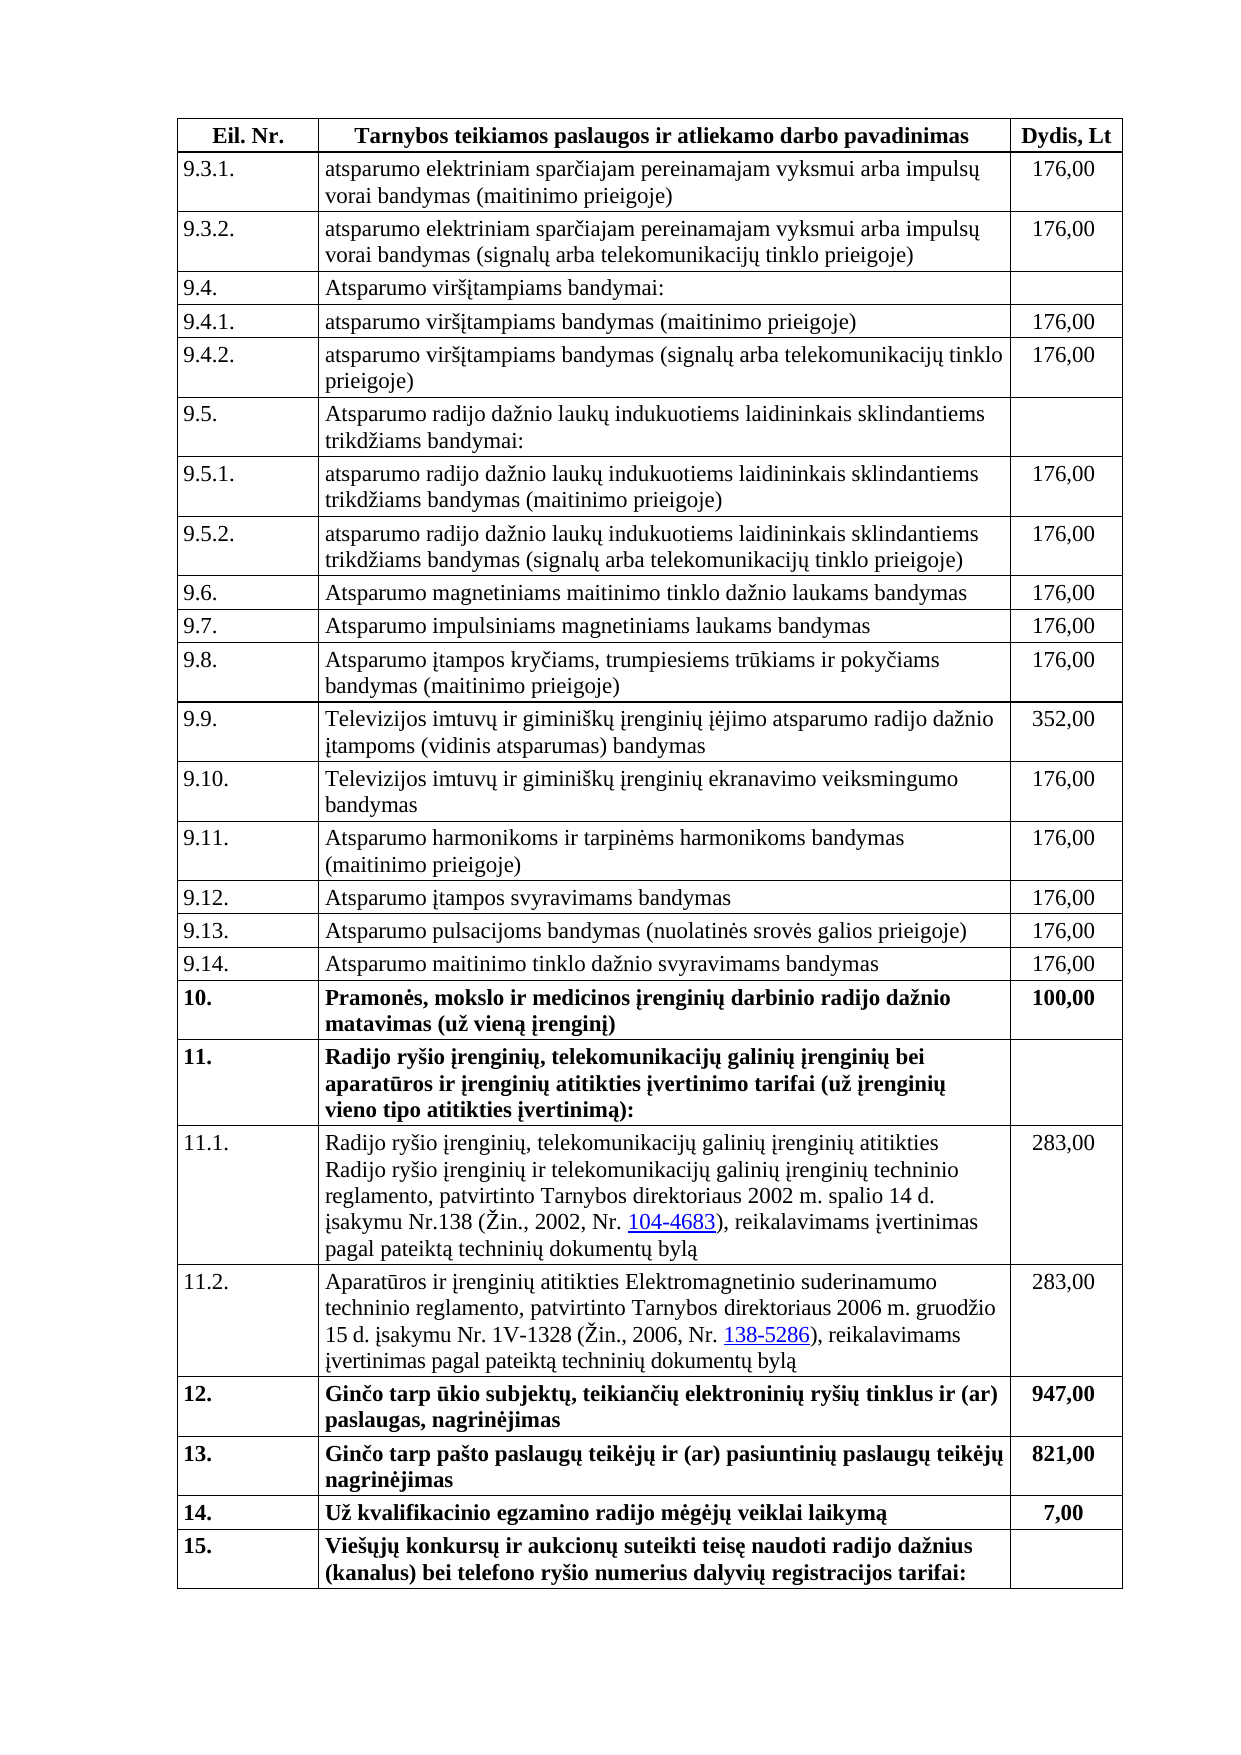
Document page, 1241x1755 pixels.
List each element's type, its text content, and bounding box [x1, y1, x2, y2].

table_cell Pramonės, mokslo ir medicinos įrenginių darbinio radijo dažnio matavimas (už vieną įrenginį) [319, 981, 1010, 1039]
table_cell 9.4. [178, 272, 318, 304]
table_cell 13. [178, 1437, 318, 1495]
table_cell Atsparumo impulsiniams magnetiniams laukams bandymas [319, 610, 1010, 642]
table_cell 176,00 [1011, 338, 1122, 397]
table_cell Atsparumo maitinimo tinklo dažnio svyravimams bandymas [319, 948, 1010, 980]
table_cell 9.3.2. [178, 212, 318, 271]
table_cell Atsparumo magnetiniams maitinimo tinklo dažnio laukams bandymas [319, 576, 1010, 608]
table_cell Viešųjų konkursų ir aukcionų suteikti teisę naudoti radijo dažnius (kanalus) bei telefono ryšio numerius dalyvių registracijos tarifai: [319, 1530, 1010, 1588]
table_cell Televizijos imtuvų ir giminiškų įrenginių ekranavimo veiksmingumo bandymas [319, 762, 1010, 821]
table_cell 821,00 [1011, 1437, 1122, 1495]
table_cell Aparatūros ir įrenginių atitikties Elektromagnetinio suderinamumo techninio reglamento, patvirtinto Tarnybos direktoriaus 2006 m. gruodžio 15 d. įsakymu Nr. 1V-1328 (Žin., 2006, Nr. 138-5286), reikalavimams įvertinimas pagal pateiktą techninių dokumentų bylą [319, 1265, 1010, 1376]
table_cell 9.4.1. [178, 305, 318, 337]
table_cell 11. [178, 1040, 318, 1125]
table_cell Radijo ryšio įrenginių, telekomunikacijų galinių įrenginių atitikties Radijo ryšio įrenginių ir telekomunikacijų galinių įrenginių techninio reglamento, patvirtinto Tarnybos direktoriaus 2002 m. spalio 14 d. įsakymu Nr.138 (Žin., 2002, Nr. 104-4683), reikalavimams įvertinimas pagal pateiktą techninių dokumentų bylą [319, 1126, 1010, 1264]
table_cell 176,00 [1011, 457, 1122, 516]
table_cell 947,00 [1011, 1377, 1122, 1436]
table_cell 9.13. [178, 914, 318, 947]
table_cell [1011, 398, 1122, 456]
table_cell 176,00 [1011, 822, 1122, 880]
table_cell [1011, 1040, 1122, 1125]
table_cell [1011, 272, 1122, 304]
table_cell Ginčo tarp ūkio subjektų, teikiančių elektroninių ryšių tinklus ir (ar) paslaugas, nagrinėjimas [319, 1377, 1010, 1436]
table_cell 9.6. [178, 576, 318, 608]
table_cell 9.12. [178, 881, 318, 913]
table_cell 9.4.2. [178, 338, 318, 397]
table_cell 283,00 [1011, 1126, 1122, 1264]
table_cell Už kvalifikacinio egzamino radijo mėgėjų veiklai laikymą [319, 1496, 1010, 1529]
table_cell 176,00 [1011, 153, 1122, 211]
table_cell 176,00 [1011, 762, 1122, 821]
table_cell 12. [178, 1377, 318, 1436]
table_cell 176,00 [1011, 305, 1122, 337]
table_cell 9.5. [178, 398, 318, 456]
table_cell Ginčo tarp pašto paslaugų teikėjų ir (ar) pasiuntinių paslaugų teikėjų nagrinėjimas [319, 1437, 1010, 1495]
table_cell 9.3.1. [178, 153, 318, 211]
table_cell 9.11. [178, 822, 318, 880]
table_cell 9.14. [178, 948, 318, 980]
table_cell 10. [178, 981, 318, 1039]
table_cell 9.7. [178, 610, 318, 642]
table_cell 176,00 [1011, 914, 1122, 947]
table_cell 11.2. [178, 1265, 318, 1376]
table_cell 9.5.1. [178, 457, 318, 516]
table_cell Atsparumo radijo dažnio laukų indukuotiems laidininkais sklindantiems trikdžiams bandymai: [319, 398, 1010, 456]
table_cell atsparumo viršįtampiams bandymas (maitinimo prieigoje) [319, 305, 1010, 337]
table_cell atsparumo radijo dažnio laukų indukuotiems laidininkais sklindantiems trikdžiams bandymas (maitinimo prieigoje) [319, 457, 1010, 516]
table_cell 14. [178, 1496, 318, 1529]
table_cell Radijo ryšio įrenginių, telekomunikacijų galinių įrenginių bei aparatūros ir įrenginių atitikties įvertinimo tarifai (už įrenginių vieno tipo atitikties įvertinimą): [319, 1040, 1010, 1125]
table_cell 176,00 [1011, 948, 1122, 980]
table_cell Televizijos imtuvų ir giminiškų įrenginių įėjimo atsparumo radijo dažnio įtampoms (vidinis atsparumas) bandymas [319, 703, 1010, 761]
table_cell 176,00 [1011, 576, 1122, 608]
table_cell [1011, 1530, 1122, 1588]
table_cell 7,00 [1011, 1496, 1122, 1529]
table_cell 15. [178, 1530, 318, 1588]
table_cell 9.10. [178, 762, 318, 821]
table_cell Atsparumo įtampos kryčiams, trumpiesiems trūkiams ir pokyčiams bandymas (maitinimo prieigoje) [319, 643, 1010, 701]
table_cell atsparumo elektriniam sparčiajam pereinamajam vyksmui arba impulsų vorai bandymas (signalų arba telekomunikacijų tinklo prieigoje) [319, 212, 1010, 271]
table_cell atsparumo elektriniam sparčiajam pereinamajam vyksmui arba impulsų vorai bandymas (maitinimo prieigoje) [319, 153, 1010, 211]
table_cell 100,00 [1011, 981, 1122, 1039]
table_cell 176,00 [1011, 517, 1122, 575]
table_cell Atsparumo įtampos svyravimams bandymas [319, 881, 1010, 913]
table_cell 9.5.2. [178, 517, 318, 575]
table_header Eil. Nr. [178, 119, 318, 151]
table_cell Atsparumo harmonikoms ir tarpinėms harmonikoms bandymas (maitinimo prieigoje) [319, 822, 1010, 880]
table_cell atsparumo radijo dažnio laukų indukuotiems laidininkais sklindantiems trikdžiams bandymas (signalų arba telekomunikacijų tinklo prieigoje) [319, 517, 1010, 575]
table_cell 176,00 [1011, 643, 1122, 701]
table_cell atsparumo viršįtampiams bandymas (signalų arba telekomunikacijų tinklo prieigoje) [319, 338, 1010, 397]
table_cell 283,00 [1011, 1265, 1122, 1376]
table_cell Atsparumo viršįtampiams bandymai: [319, 272, 1010, 304]
table_cell 176,00 [1011, 610, 1122, 642]
table_header Dydis, Lt [1011, 119, 1122, 151]
table_cell 176,00 [1011, 881, 1122, 913]
table_cell 9.8. [178, 643, 318, 701]
table_cell 176,00 [1011, 212, 1122, 271]
table_header Tarnybos teikiamos paslaugos ir atliekamo darbo pavadinimas [319, 119, 1010, 151]
table_cell Atsparumo pulsacijoms bandymas (nuolatinės srovės galios prieigoje) [319, 914, 1010, 947]
table_cell 352,00 [1011, 703, 1122, 761]
table_cell 9.9. [178, 703, 318, 761]
table_cell 11.1. [178, 1126, 318, 1264]
